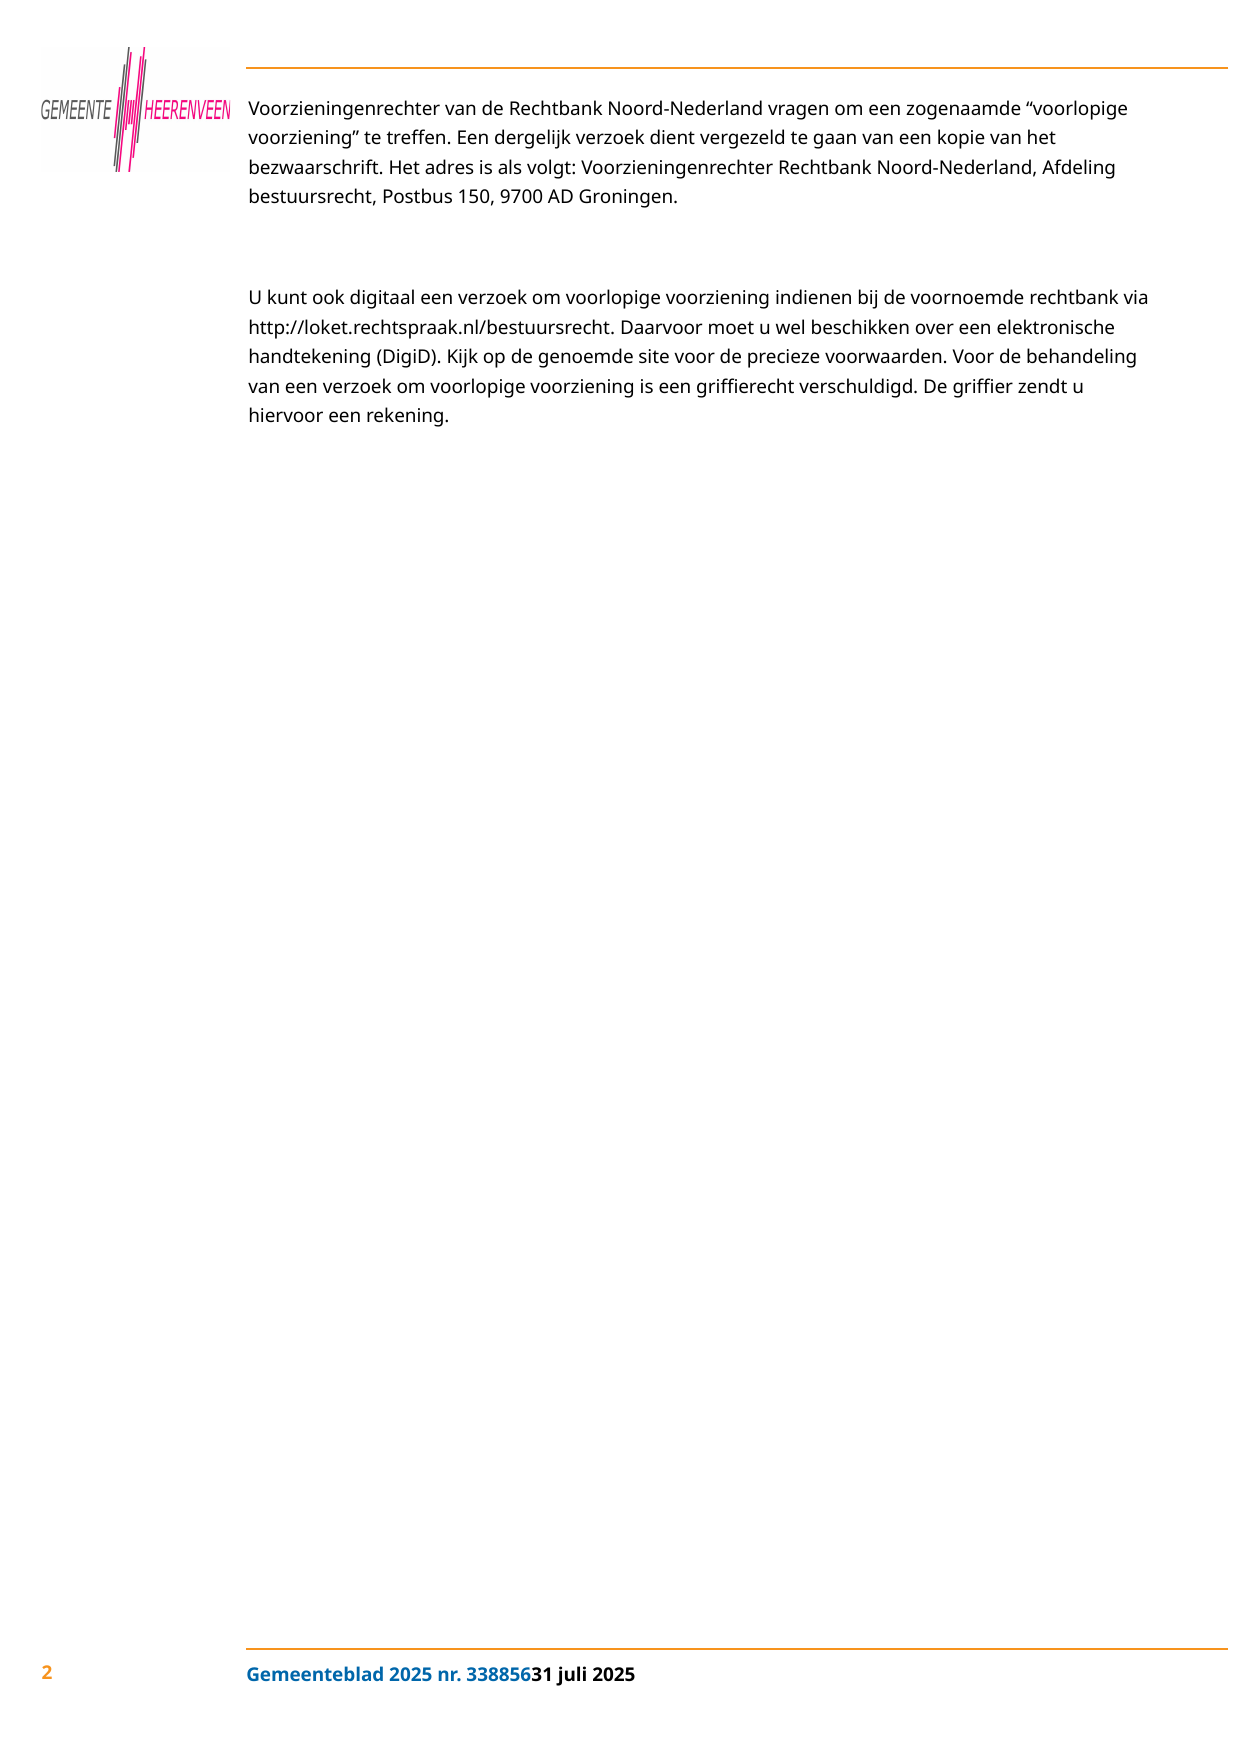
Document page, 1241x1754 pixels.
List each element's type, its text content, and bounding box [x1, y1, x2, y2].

text U kunt ook digitaal een verzoek om voorlopige voorziening indienen bij de voornoemde rechtbank via http://loket.rechtspraak.nl/bestuursrecht. Daarvoor moet u wel beschikken over een elektronische handtekening (DigiD). Kijk op de genoemde site voor de precieze voorwaarden. Voor de behandeling van een verzoek om voorlopige voorziening is een griffierecht verschuldigd. De griffier zendt u hiervoor een rekening. [248, 284, 1152, 428]
text Voorzieningenrechter van de Rechtbank Noord-Nederland vragen om een zogenaamde “voorlopige voorziening” te treffen. Een dergelijk verzoek dient vergezeld te gaan van een kopie van het bezwaarschrift. Het adres is als volgt: Voorzieningenrechter Rechtbank Noord-Nederland, Afdeling bestuursrecht, Postbus 150, 9700 AD Groningen. [248, 95, 1152, 209]
picture [41, 47, 231, 172]
